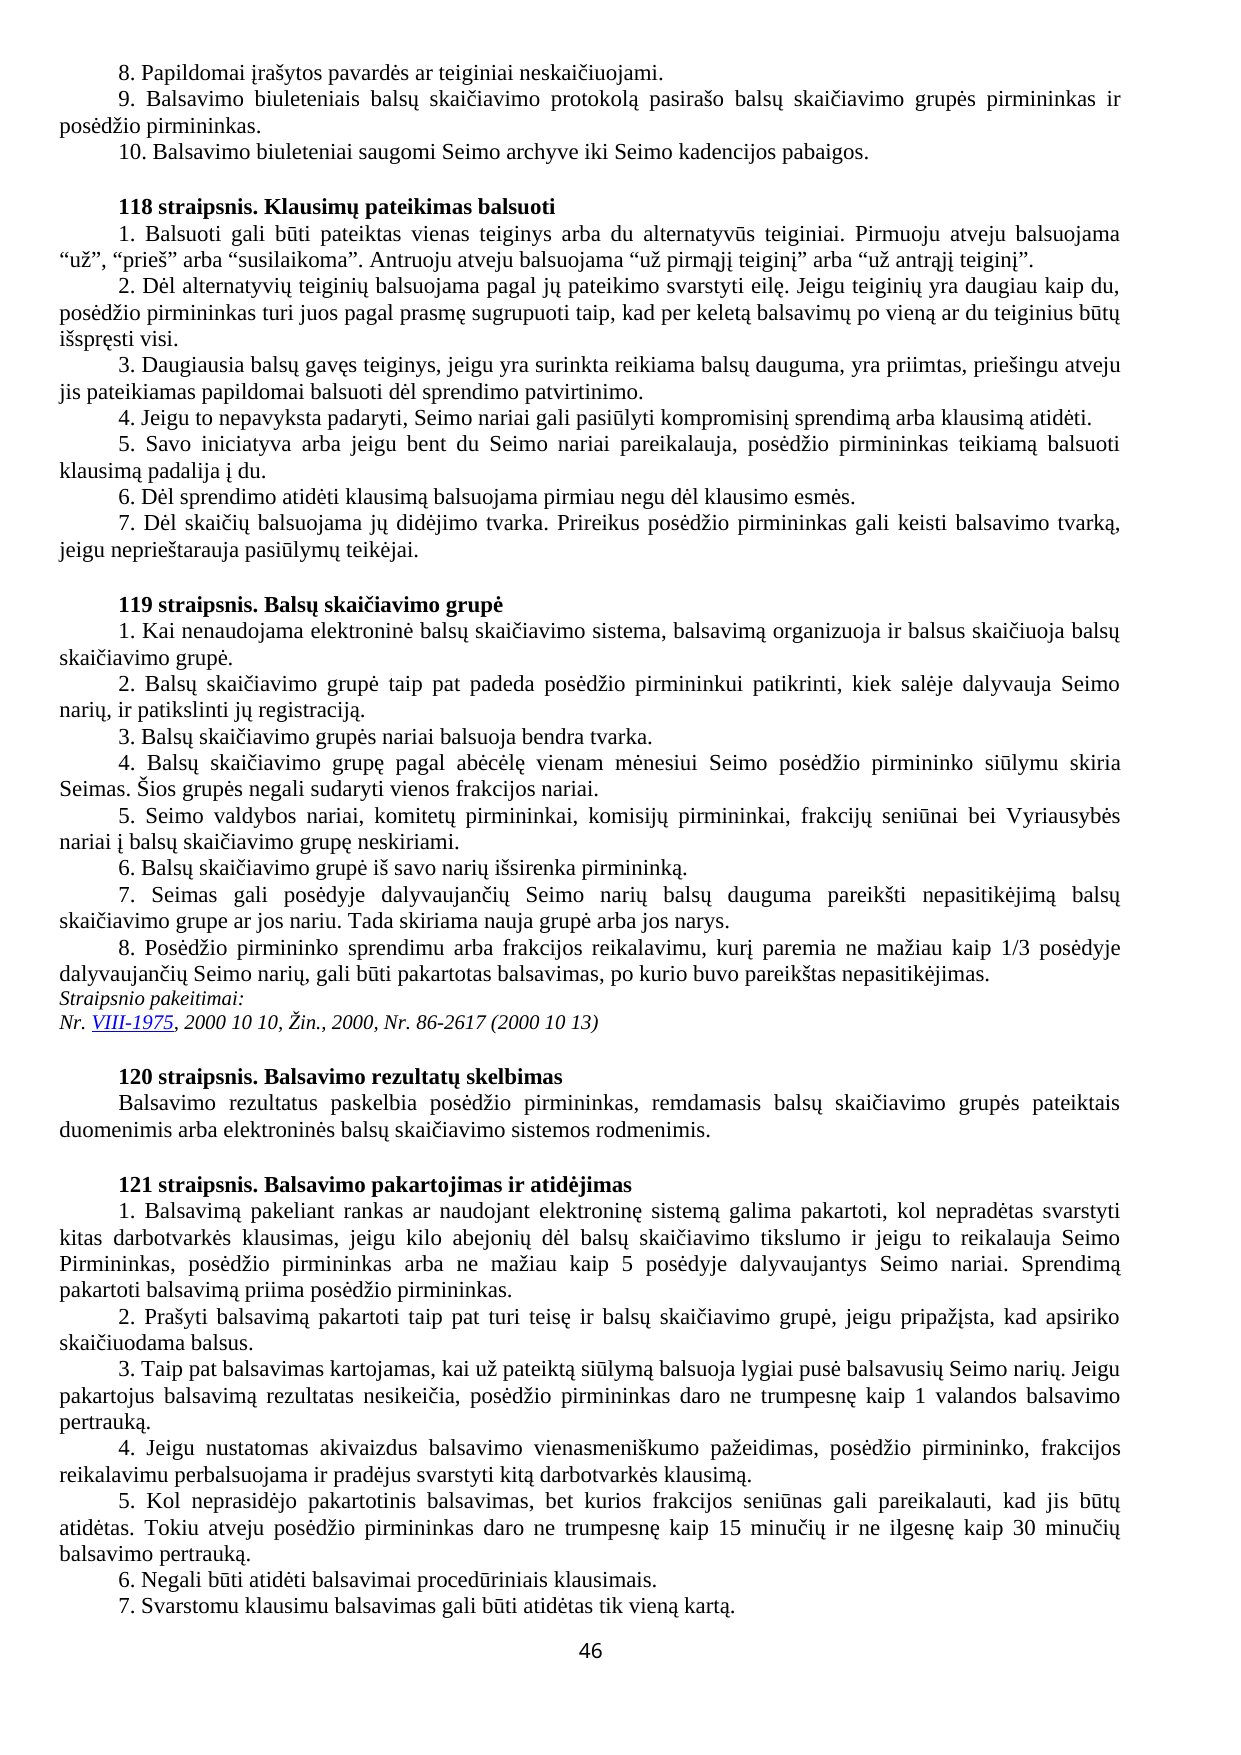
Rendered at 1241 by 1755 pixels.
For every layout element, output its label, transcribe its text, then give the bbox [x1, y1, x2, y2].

text 2. Prašyti balsavimą pakartoti taip pat turi teisę ir balsų skaičiavimo grupė, jeigu pripažįsta, kad apsiriko skaičiuodama balsus. [59, 1303, 1122, 1355]
text 4. Jeigu to nepavyksta padaryti, Seimo nariai gali pasiūlyti kompromisinį sprendimą arba klausimą atidėti. [59, 404, 1122, 430]
text 6. Balsų skaičiavimo grupė iš savo narių išsirenka pirmininką. [59, 854, 1122, 881]
text 7. Seimas gali posėdyje dalyvaujančių Seimo narių balsų dauguma pareikšti nepasitikėjimą balsų skaičiavimo grupe ar jos nariu. Tada skiriama nauja grupė arba jos narys. [59, 881, 1122, 933]
text 5. Savo iniciatyva arba jeigu bent du Seimo nariai pareikalauja, posėdžio pirmininkas teikiamą balsuoti klausimą padalija į du. [59, 430, 1122, 483]
text Nr. VIII-1975, 2000 10 10, Žin., 2000, Nr. 86-2617 (2000 10 13) [59, 1010, 1122, 1034]
text 3. Daugiausia balsų gavęs teiginys, jeigu yra surinkta reikiama balsų dauguma, yra priimtas, priešingu atveju jis pateikiamas papildomai balsuoti dėl sprendimo patvirtinimo. [59, 351, 1122, 404]
text 8. Papildomai įrašytos pavardės ar teiginiai neskaičiuojami. [59, 59, 1122, 85]
text 1. Balsuoti gali būti pateiktas vienas teiginys arba du alternatyvūs teiginiai. Pirmuoju atveju balsuojama “už”, “prieš” arba “susilaikoma”. Antruoju atveju balsuojama “už pirmąjį teiginį” arba “už antrąjį teiginį”. [59, 219, 1122, 272]
text 7. Dėl skaičių balsuojama jų didėjimo tvarka. Prireikus posėdžio pirmininkas gali keisti balsavimo tvarką, jeigu neprieštarauja pasiūlymų teikėjai. [59, 509, 1122, 562]
text Balsavimo rezultatus paskelbia posėdžio pirmininkas, remdamasis balsų skaičiavimo grupės pateiktais duomenimis arba elektroninės balsų skaičiavimo sistemos rodmenimis. [59, 1089, 1122, 1142]
text 10. Balsavimo biuleteniai saugomi Seimo archyve iki Seimo kadencijos pabaigos. [59, 138, 1122, 164]
text 5. Kol neprasidėjo pakartotinis balsavimas, bet kurios frakcijos seniūnas gali pareikalauti, kad jis būtų atidėtas. Tokiu atveju posėdžio pirmininkas daro ne trumpesnę kaip 15 minučių ir ne ilgesnę kaip 30 minučių balsavimo pertrauką. [59, 1487, 1122, 1566]
text 7. Svarstomu klausimu balsavimas gali būti atidėtas tik vieną kartą. [59, 1593, 1122, 1619]
text 118 straipsnis. Klausimų pateikimas balsuoti [59, 193, 1122, 219]
text 1. Balsavimą pakeliant rankas ar naudojant elektroninę sistemą galima pakartoti, kol nepradėtas svarstyti kitas darbotvarkės klausimas, jeigu kilo abejonių dėl balsų skaičiavimo tikslumo ir jeigu to reikalauja Seimo Pirmininkas, posėdžio pirmininkas arba ne mažiau kaip 5 posėdyje dalyvaujantys Seimo nariai. Sprendimą pakartoti balsavimą priima posėdžio pirmininkas. [59, 1197, 1122, 1303]
text 5. Seimo valdybos nariai, komitetų pirmininkai, komisijų pirmininkai, frakcijų seniūnai bei Vyriausybės nariai į balsų skaičiavimo grupę neskiriami. [59, 802, 1122, 854]
text 6. Negali būti atidėti balsavimai procedūriniais klausimais. [59, 1566, 1122, 1593]
text 2. Balsų skaičiavimo grupė taip pat padeda posėdžio pirmininkui patikrinti, kiek salėje dalyvauja Seimo narių, ir patikslinti jų registraciją. [59, 670, 1122, 723]
text 120 straipsnis. Balsavimo rezultatų skelbimas [59, 1063, 1122, 1089]
text 3. Balsų skaičiavimo grupės nariai balsuoja bendra tvarka. [59, 723, 1122, 749]
text 4. Balsų skaičiavimo grupę pagal abėcėlę vienam mėnesiui Seimo posėdžio pirmininko siūlymu skiria Seimas. Šios grupės negali sudaryti vienos frakcijos nariai. [59, 749, 1122, 802]
text 121 straipsnis. Balsavimo pakartojimas ir atidėjimas [59, 1171, 1122, 1197]
text 1. Kai nenaudojama elektroninė balsų skaičiavimo sistema, balsavimą organizuoja ir balsus skaičiuoja balsų skaičiavimo grupė. [59, 617, 1122, 670]
text 2. Dėl alternatyvių teiginių balsuojama pagal jų pateikimo svarstyti eilę. Jeigu teiginių yra daugiau kaip du, posėdžio pirmininkas turi juos pagal prasmę sugrupuoti taip, kad per keletą balsavimų po vieną ar du teiginius būtų išspręsti visi. [59, 272, 1122, 351]
text 119 straipsnis. Balsų skaičiavimo grupė [59, 591, 1122, 617]
text 3. Taip pat balsavimas kartojamas, kai už pateiktą siūlymą balsuoja lygiai pusė balsavusių Seimo narių. Jeigu pakartojus balsavimą rezultatas nesikeičia, posėdžio pirmininkas daro ne trumpesnę kaip 1 valandos balsavimo pertrauką. [59, 1355, 1122, 1434]
text 9. Balsavimo biuleteniais balsų skaičiavimo protokolą pasirašo balsų skaičiavimo grupės pirmininkas ir posėdžio pirmininkas. [59, 85, 1122, 138]
text 4. Jeigu nustatomas akivaizdus balsavimo vienasmeniškumo pažeidimas, posėdžio pirmininko, frakcijos reikalavimu perbalsuojama ir pradėjus svarstyti kitą darbotvarkės klausimą. [59, 1434, 1122, 1487]
text Straipsnio pakeitimai: [59, 986, 1122, 1010]
text 8. Posėdžio pirmininko sprendimu arba frakcijos reikalavimu, kurį paremia ne mažiau kaip 1/3 posėdyje dalyvaujančių Seimo narių, gali būti pakartotas balsavimas, po kurio buvo pareikštas nepasitikėjimas. [59, 933, 1122, 986]
text 6. Dėl sprendimo atidėti klausimą balsuojama pirmiau negu dėl klausimo esmės. [59, 483, 1122, 509]
